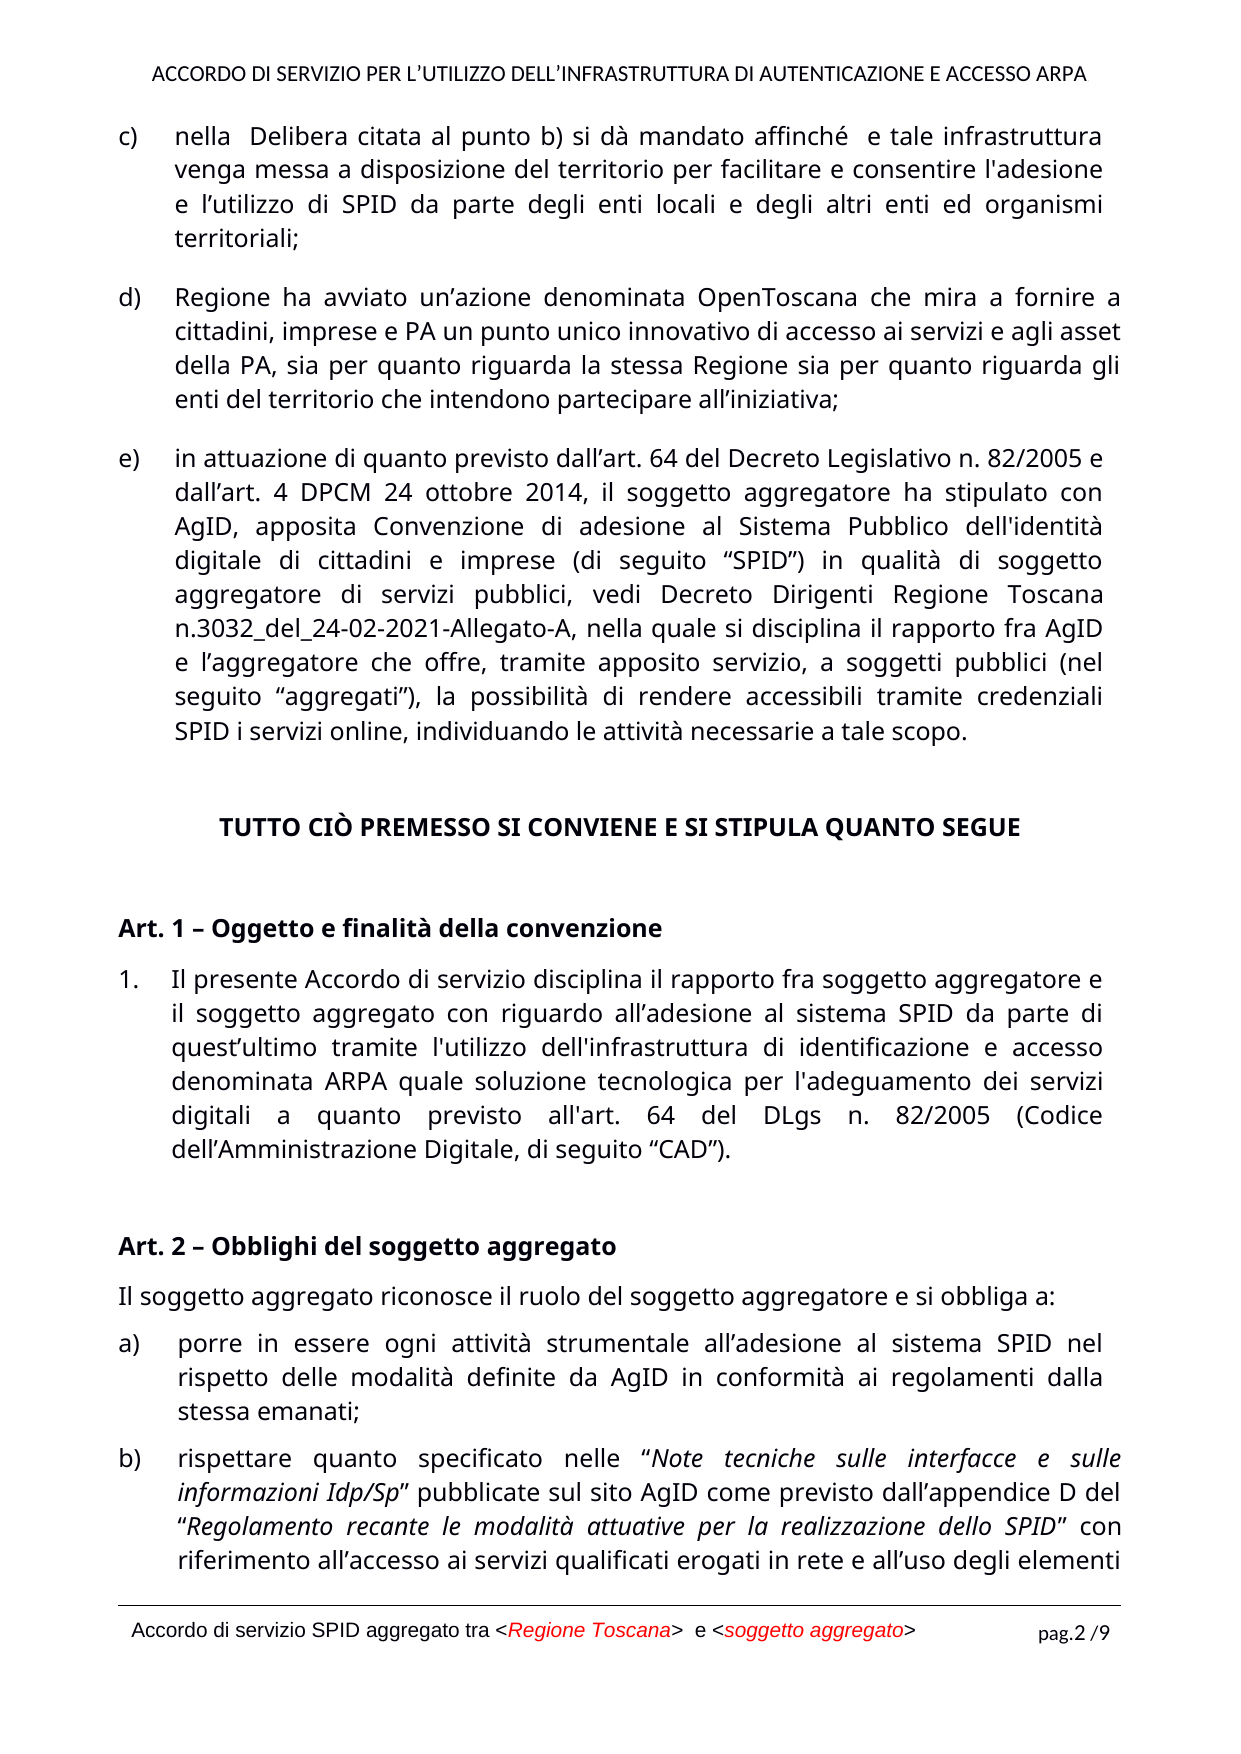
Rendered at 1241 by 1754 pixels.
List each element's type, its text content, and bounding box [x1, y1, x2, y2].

list porre in essere ogni attività strumentale all’adesione al sistema SPID nel rispetto delle modalità definite da AgID in conformità ai regolamenti dalla stessa emanati; [118, 1326, 1104, 1428]
list Il presente Accordo di servizio disciplina il rapporto fra soggetto aggregatore e il soggetto aggregato con riguardo all’adesione al sistema SPID da parte di quest’ultimo tramite l'utilizzo dell'infrastruttura di identificazione e accesso denominata ARPA quale soluzione tecnologica per l'adeguamento dei servizi digitali a quanto previsto all'art. 64 del DLgs n. 82/2005 (Codice dell’Amministrazione Digitale, di seguito “CAD”). [118, 961, 1104, 1166]
text Art. 1 – Oggetto e finalità della convenzione [118, 911, 1104, 945]
text Art. 2 – Obblighi del soggetto aggregato [118, 1228, 1104, 1262]
list nella Delibera citata al punto b) si dà mandato affinché e tale infrastruttura venga messa a disposizione del territorio per facilitare e consentire l'adesione e l’utilizzo di SPID da parte degli enti locali e degli altri enti ed organismi territoriali; [118, 118, 1104, 254]
list Il soggetto aggregato riconosce il ruolo del soggetto aggregatore e si obbliga a: [118, 1279, 1104, 1313]
list in attuazione di quanto previsto dall’art. 64 del Decreto Legislativo n. 82/2005 e dall’art. 4 DPCM 24 ottobre 2014, il soggetto aggregatore ha stipulato con AgID, apposita Convenzione di adesione al Sistema Pubblico dell'identità digitale di cittadini e imprese (di seguito “SPID”) in qualità di soggetto aggregatore di servizi pubblici, vedi Decreto Dirigenti Regione Toscana n.3032_del_24-02-2021-Allegato-A, nella quale si disciplina il rapporto fra AgID e l’aggregatore che offre, tramite apposito servizio, a soggetti pubblici (nel seguito “aggregati”), la possibilità di rendere accessibili tramite credenziali SPID i servizi online, individuando le attività necessarie a tale scopo. [118, 441, 1104, 747]
list Regione ha avviato un’azione denominata OpenToscana che mira a fornire a cittadini, imprese e PA un punto unico innovativo di accesso ai servizi e agli asset della PA, sia per quanto riguarda la stessa Regione sia per quanto riguarda gli enti del territorio che intendono partecipare all’iniziativa; [118, 279, 1122, 416]
text TUTTO CIÒ PREMESSO SI CONVIENE E SI STIPULA QUANTO SEGUE [136, 810, 1104, 844]
list rispettare quanto specificato nelle “Note tecniche sulle interfacce e sulle informazioni Idp/Sp” pubblicate sul sito AgID come previsto dall’appendice D del “Regolamento recante le modalità attuative per la realizzazione dello SPID” con riferimento all’accesso ai servizi qualificati erogati in rete e all’uso degli elementi [118, 1440, 1122, 1576]
